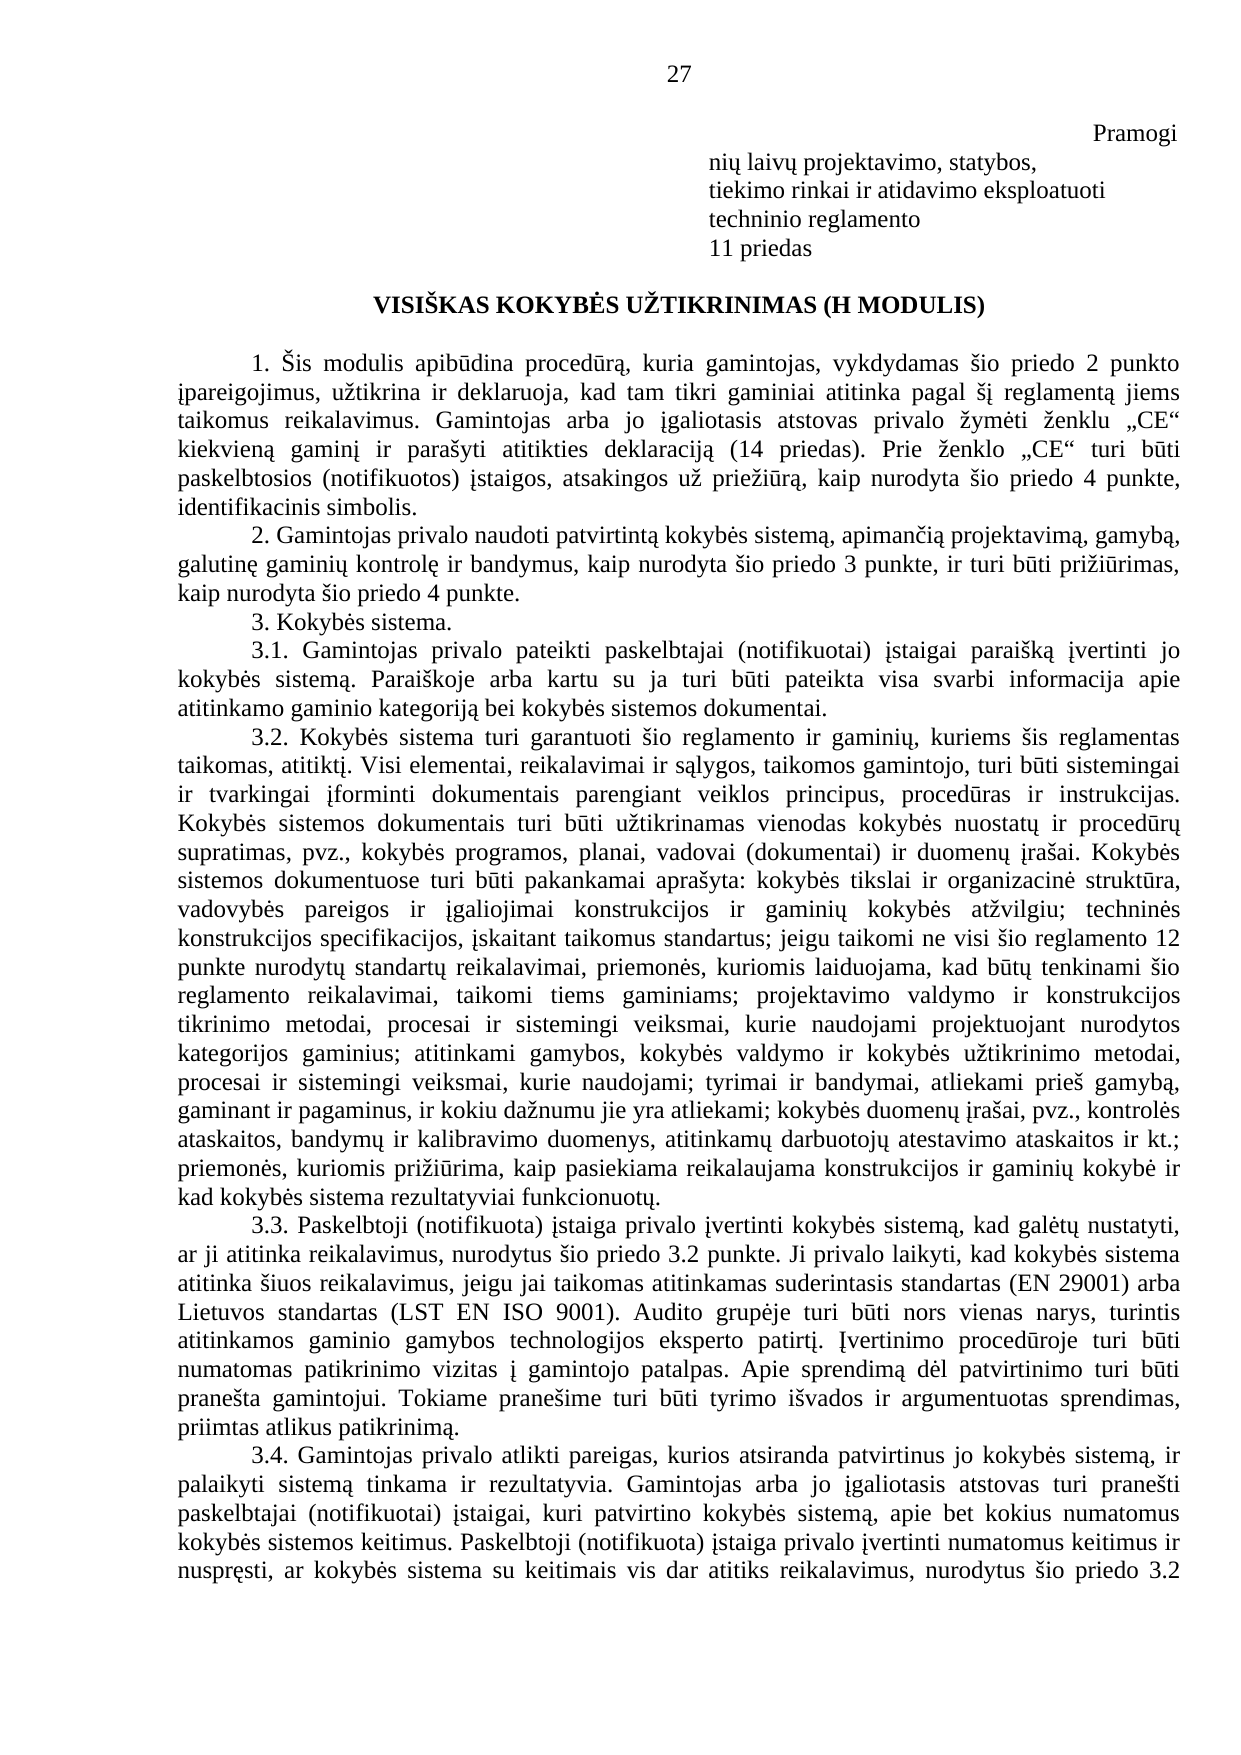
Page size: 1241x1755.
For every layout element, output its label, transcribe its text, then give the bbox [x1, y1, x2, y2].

text tiekimo rinkai ir atidavimo eksploatuoti [177, 176, 1181, 204]
text 2. Gamintojas privalo naudoti patvirtintą kokybės sistemą, apimančią projektavimą, gamybą, galutinę gaminių kontrolę ir bandymus, kaip nurodyta šio priedo 3 punkte, ir turi būti prižiūrimas, kaip nurodyta šio priedo 4 punkte. [177, 521, 1181, 607]
text 1. Šis modulis apibūdina procedūrą, kuria gamintojas, vykdydamas šio priedo 2 punkto įpareigojimus, užtikrina ir deklaruoja, kad tam tikri gaminiai atitinka pagal šį reglamentą jiems taikomus reikalavimus. Gamintojas arba jo įgaliotasis atstovas privalo žymėti ženklu „CE“ kiekvieną gaminį ir parašyti atitikties deklaraciją (14 priedas). Prie ženklo „CE“ turi būti paskelbtosios (notifikuotos) įstaigos, atsakingos už priežiūrą, kaip nurodyta šio priedo 4 punkte, identifikacinis simbolis. [177, 348, 1181, 521]
text 3.4. Gamintojas privalo atlikti pareigas, kurios atsiranda patvirtinus jo kokybės sistemą, ir palaikyti sistemą tinkama ir rezultatyvia. Gamintojas arba jo įgaliotasis atstovas turi pranešti paskelbtajai (notifikuotai) įstaigai, kuri patvirtino kokybės sistemą, apie bet kokius numatomus kokybės sistemos keitimus. Paskelbtoji (notifikuota) įstaiga privalo įvertinti numatomus keitimus ir nuspręsti, ar kokybės sistema su keitimais vis dar atitiks reikalavimus, nurodytus šio priedo 3.2 [177, 1441, 1181, 1584]
text 3.1. Gamintojas privalo pateikti paskelbtajai (notifikuotai) įstaigai paraišką įvertinti jo kokybės sistemą. Paraiškoje arba kartu su ja turi būti pateikta visa svarbi informacija apie atitinkamo gaminio kategoriją bei kokybės sistemos dokumentai. [177, 636, 1181, 722]
text 3.2. Kokybės sistema turi garantuoti šio reglamento ir gaminių, kuriems šis reglamentas taikomas, atitiktį. Visi elementai, reikalavimai ir sąlygos, taikomos gamintojo, turi būti sistemingai ir tvarkingai įforminti dokumentais parengiant veiklos principus, procedūras ir instrukcijas. Kokybės sistemos dokumentais turi būti užtikrinamas vienodas kokybės nuostatų ir procedūrų supratimas, pvz., kokybės programos, planai, vadovai (dokumentai) ir duomenų įrašai. Kokybės sistemos dokumentuose turi būti pakankamai aprašyta: kokybės tikslai ir organizacinė struktūra, vadovybės pareigos ir įgaliojimai konstrukcijos ir gaminių kokybės atžvilgiu; techninės konstrukcijos specifikacijos, įskaitant taikomus standartus; jeigu taikomi ne visi šio reglamento 12 punkte nurodytų standartų reikalavimai, priemonės, kuriomis laiduojama, kad būtų tenkinami šio reglamento reikalavimai, taikomi tiems gaminiams; projektavimo valdymo ir konstrukcijos tikrinimo metodai, procesai ir sistemingi veiksmai, kurie naudojami projektuojant nurodytos kategorijos gaminius; atitinkami gamybos, kokybės valdymo ir kokybės užtikrinimo metodai, procesai ir sistemingi veiksmai, kurie naudojami; tyrimai ir bandymai, atliekami prieš gamybą, gaminant ir pagaminus, ir kokiu dažnumu jie yra atliekami; kokybės duomenų įrašai, pvz., kontrolės ataskaitos, bandymų ir kalibravimo duomenys, atitinkamų darbuotojų atestavimo ataskaitos ir kt.; priemonės, kuriomis prižiūrima, kaip pasiekiama reikalaujama konstrukcijos ir gaminių kokybė ir kad kokybės sistema rezultatyviai funkcionuotų. [177, 722, 1181, 1211]
text 3.3. Paskelbtoji (notifikuota) įstaiga privalo įvertinti kokybės sistemą, kad galėtų nustatyti, ar ji atitinka reikalavimus, nurodytus šio priedo 3.2 punkte. Ji privalo laikyti, kad kokybės sistema atitinka šiuos reikalavimus, jeigu jai taikomas atitinkamas suderintasis standartas (EN 29001) arba Lietuvos standartas (LST EN ISO 9001). Audito grupėje turi būti nors vienas narys, turintis atitinkamos gaminio gamybos technologijos eksperto patirtį. Įvertinimo procedūroje turi būti numatomas patikrinimo vizitas į gamintojo patalpas. Apie sprendimą dėl patvirtinimo turi būti pranešta gamintojui. Tokiame pranešime turi būti tyrimo išvados ir argumentuotas sprendimas, priimtas atlikus patikrinimą. [177, 1211, 1181, 1441]
text 11 priedas [177, 233, 1181, 262]
text techninio reglamento [177, 204, 1181, 233]
text Visiškas kokybės užtikrinimas (H modulis) [177, 291, 1181, 319]
text Pramoginių laivų projektavimo, statybos, [709, 118, 1181, 176]
text 3. Kokybės sistema. [177, 607, 1181, 636]
